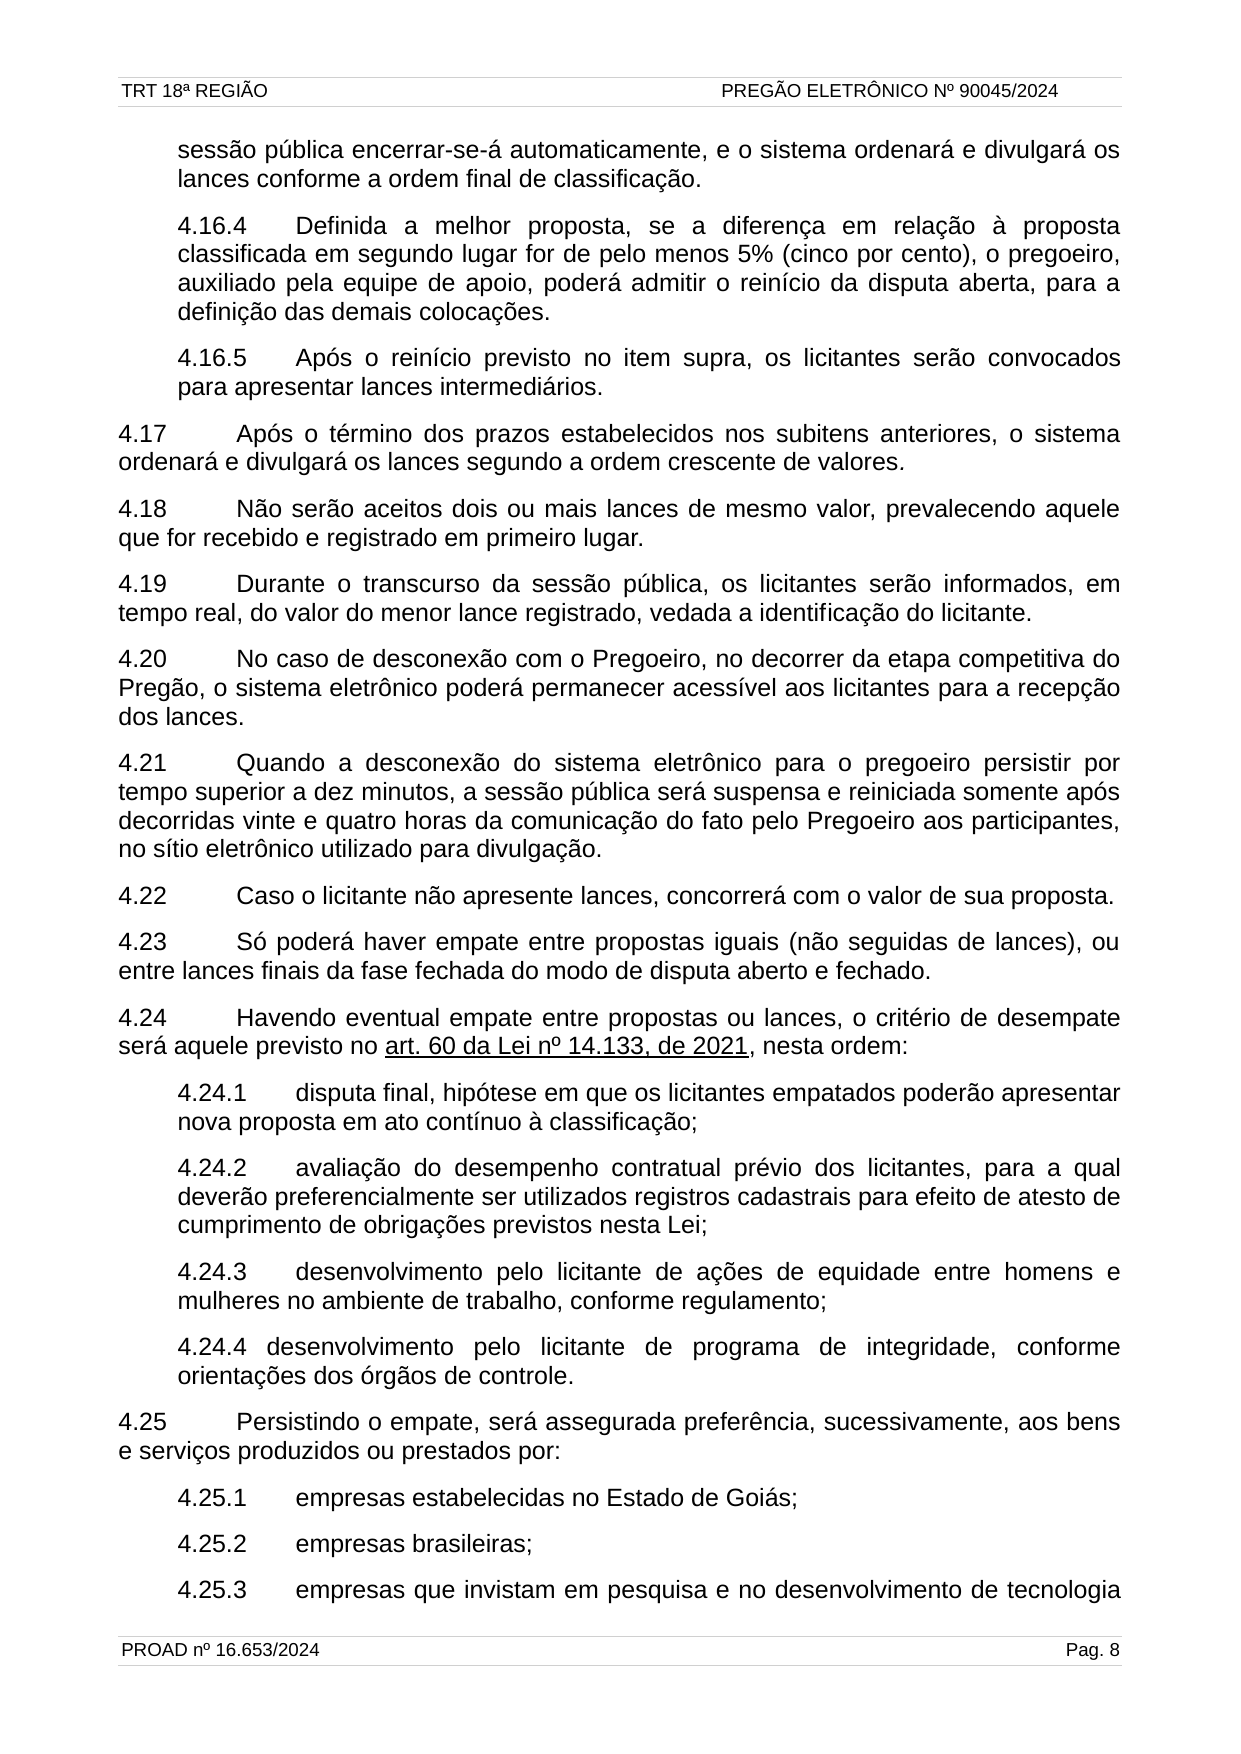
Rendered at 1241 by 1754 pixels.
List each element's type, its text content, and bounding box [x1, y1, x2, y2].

text 4.23 Só poderá haver empate entre propostas iguais (não seguidas de lances), ou entre lances finais da fase fechada do modo de disputa aberto e fechado. [118, 927, 1122, 985]
text 4.24.1 disputa final, hipótese em que os licitantes empatados poderão apresentar nova proposta em ato contínuo à classificação; [177, 1078, 1122, 1135]
text 4.18 Não serão aceitos dois ou mais lances de mesmo valor, prevalecendo aquele que for recebido e registrado em primeiro lugar. [118, 494, 1122, 551]
text 4.25.3 empresas que invistam em pesquisa e no desenvolvimento de tecnologia [177, 1576, 1122, 1604]
text 4.24.3 desenvolvimento pelo licitante de ações de equidade entre homens e mulheres no ambiente de trabalho, conforme regulamento; [177, 1257, 1122, 1314]
text 4.22 Caso o licitante não apresente lances, concorrerá com o valor de sua proposta. [118, 881, 1122, 910]
text 4.24.4 desenvolvimento pelo licitante de programa de integridade, conforme orientações dos órgãos de controle. [177, 1332, 1122, 1390]
text 4.21 Quando a desconexão do sistema eletrônico para o pregoeiro persistir por tempo superior a dez minutos, a sessão pública será suspensa e reiniciada somente após decorridas vinte e quatro horas da comunicação do fato pelo Pregoeiro aos participantes, no sítio eletrônico utilizado para divulgação. [118, 748, 1122, 863]
text 4.16.4 Definida a melhor proposta, se a diferença em relação à proposta classificada em segundo lugar for de pelo menos 5% (cinco por cento), o pregoeiro, auxiliado pela equipe de apoio, poderá admitir o reinício da disputa aberta, para a definição das demais colocações. [177, 211, 1122, 326]
text sessão pública encerrar-se-á automaticamente, e o sistema ordenará e divulgará os lances conforme a ordem final de classificação. [177, 136, 1122, 193]
text 4.24 Havendo eventual empate entre propostas ou lances, o critério de desempate será aquele previsto no art. 60 da Lei nº 14.133, de 2021, nesta ordem: [118, 1003, 1122, 1060]
text 4.17 Após o término dos prazos estabelecidos nos subitens anteriores, o sistema ordenará e divulgará os lances segundo a ordem crescente de valores. [118, 419, 1122, 476]
text 4.24.2 avaliação do desempenho contratual prévio dos licitantes, para a qual deverão preferencialmente ser utilizados registros cadastrais para efeito de atesto de cumprimento de obrigações previstos nesta Lei; [177, 1153, 1122, 1239]
text 4.25.1 empresas estabelecidas no Estado de Goiás; [177, 1483, 1122, 1511]
text 4.19 Durante o transcurso da sessão pública, os licitantes serão informados, em tempo real, do valor do menor lance registrado, vedada a identificação do licitante. [118, 569, 1122, 627]
text 4.25 Persistindo o empate, será assegurada preferência, sucessivamente, aos bens e serviços produzidos ou prestados por: [118, 1407, 1122, 1465]
text 4.20 No caso de desconexão com o Pregoeiro, no decorrer da etapa competitiva do Pregão, o sistema eletrônico poderá permanecer acessível aos licitantes para a recepção dos lances. [118, 644, 1122, 731]
text 4.16.5 Após o reinício previsto no item supra, os licitantes serão convocados para apresentar lances intermediários. [177, 343, 1122, 401]
text 4.25.2 empresas brasileiras; [177, 1529, 1122, 1558]
